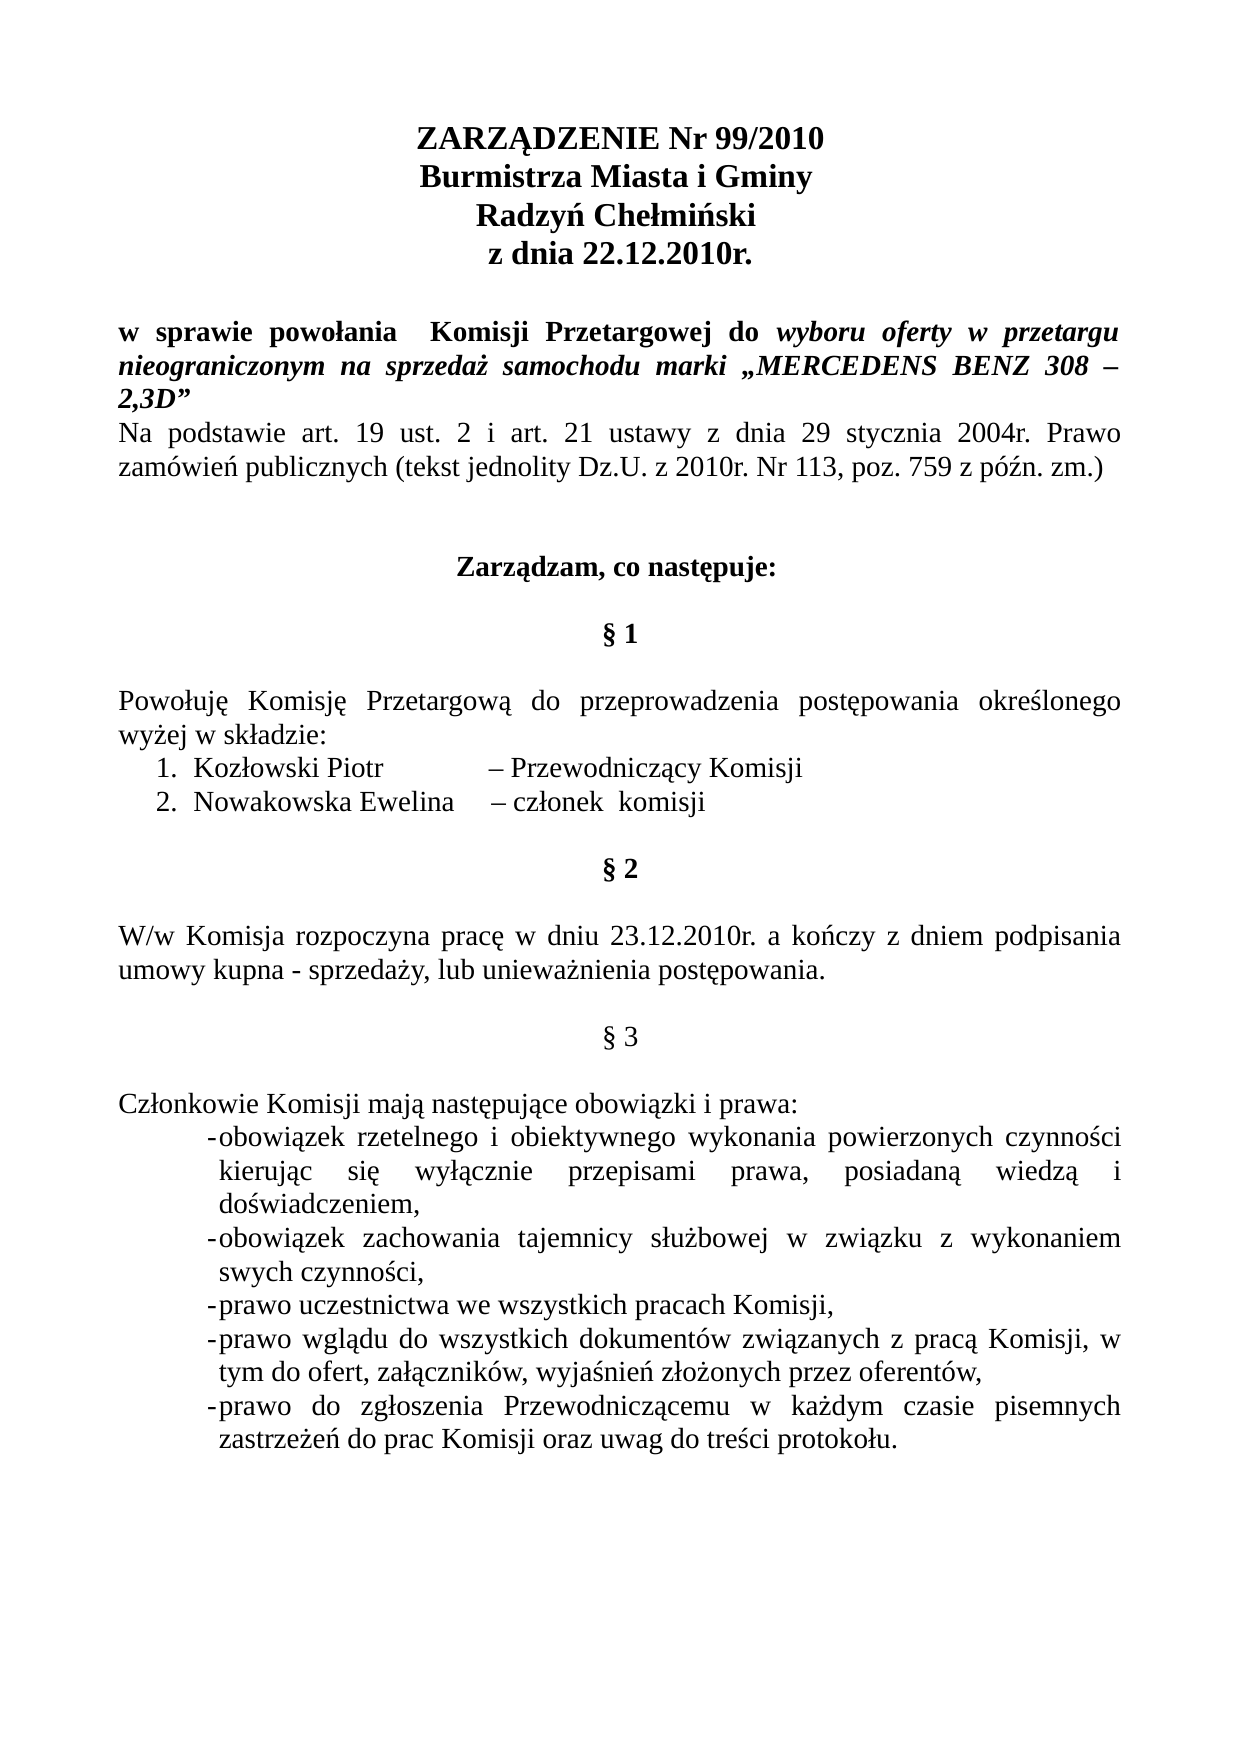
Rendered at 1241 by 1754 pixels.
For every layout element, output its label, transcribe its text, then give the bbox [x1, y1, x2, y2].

list Kozłowski Piotr – Przewodniczący Komisji [156, 751, 1122, 784]
list obowiązek zachowania tajemnicy służbowej w związku z wykonaniem swych czynności, [207, 1220, 1122, 1287]
list obowiązek rzetelnego i obiektywnego wykonania powierzonych czynności kierując się wyłącznie przepisami prawa, posiadaną wiedzą i doświadczeniem, [207, 1119, 1122, 1220]
text Powołuję Komisję Przetargową do przeprowadzenia postępowania określonego wyżej w składzie: [118, 683, 1122, 751]
text ZARZĄDZENIE Nr 99/2010 [118, 118, 1122, 156]
text Radzyń Chełmiński [118, 195, 1122, 233]
text z dnia 22.12.2010r. [118, 233, 1122, 271]
text W/w Komisja rozpoczyna pracę w dniu 23.12.2010r. a kończy z dniem podpisania umowy kupna - sprzedaży, lub unieważnienia postępowania. [118, 918, 1122, 985]
text Na podstawie art. 19 ust. 2 i art. 21 ustawy z dnia 29 stycznia 2004r. Prawo zamówień publicznych (tekst jednolity Dz.U. z 2010r. Nr 113, poz. 759 z późn. zm.) [118, 415, 1122, 482]
text Burmistrza Miasta i Gminy [118, 156, 1122, 195]
text § 2 [118, 851, 1122, 885]
text w sprawie powołania Komisji Przetargowej do wyboru oferty w przetargu nieograniczonym na sprzedaż samochodu marki „MERCEDENS BENZ 308 – 2,3D” [118, 314, 1122, 415]
text § 1 [118, 616, 1122, 650]
list prawo do zgłoszenia Przewodniczącemu w każdym czasie pisemnych zastrzeżeń do prac Komisji oraz uwag do treści protokołu. [207, 1388, 1122, 1455]
list prawo wglądu do wszystkich dokumentów związanych z pracą Komisji, w tym do ofert, załączników, wyjaśnień złożonych przez oferentów, [207, 1321, 1122, 1388]
text § 3 [118, 1019, 1122, 1052]
text Zarządzam, co następuje: [118, 549, 1122, 583]
text Członkowie Komisji mają następujące obowiązki i prawa: [118, 1086, 1122, 1119]
list Nowakowska Ewelina – członek komisji [156, 784, 1122, 818]
list prawo uczestnictwa we wszystkich pracach Komisji, [207, 1287, 1122, 1321]
